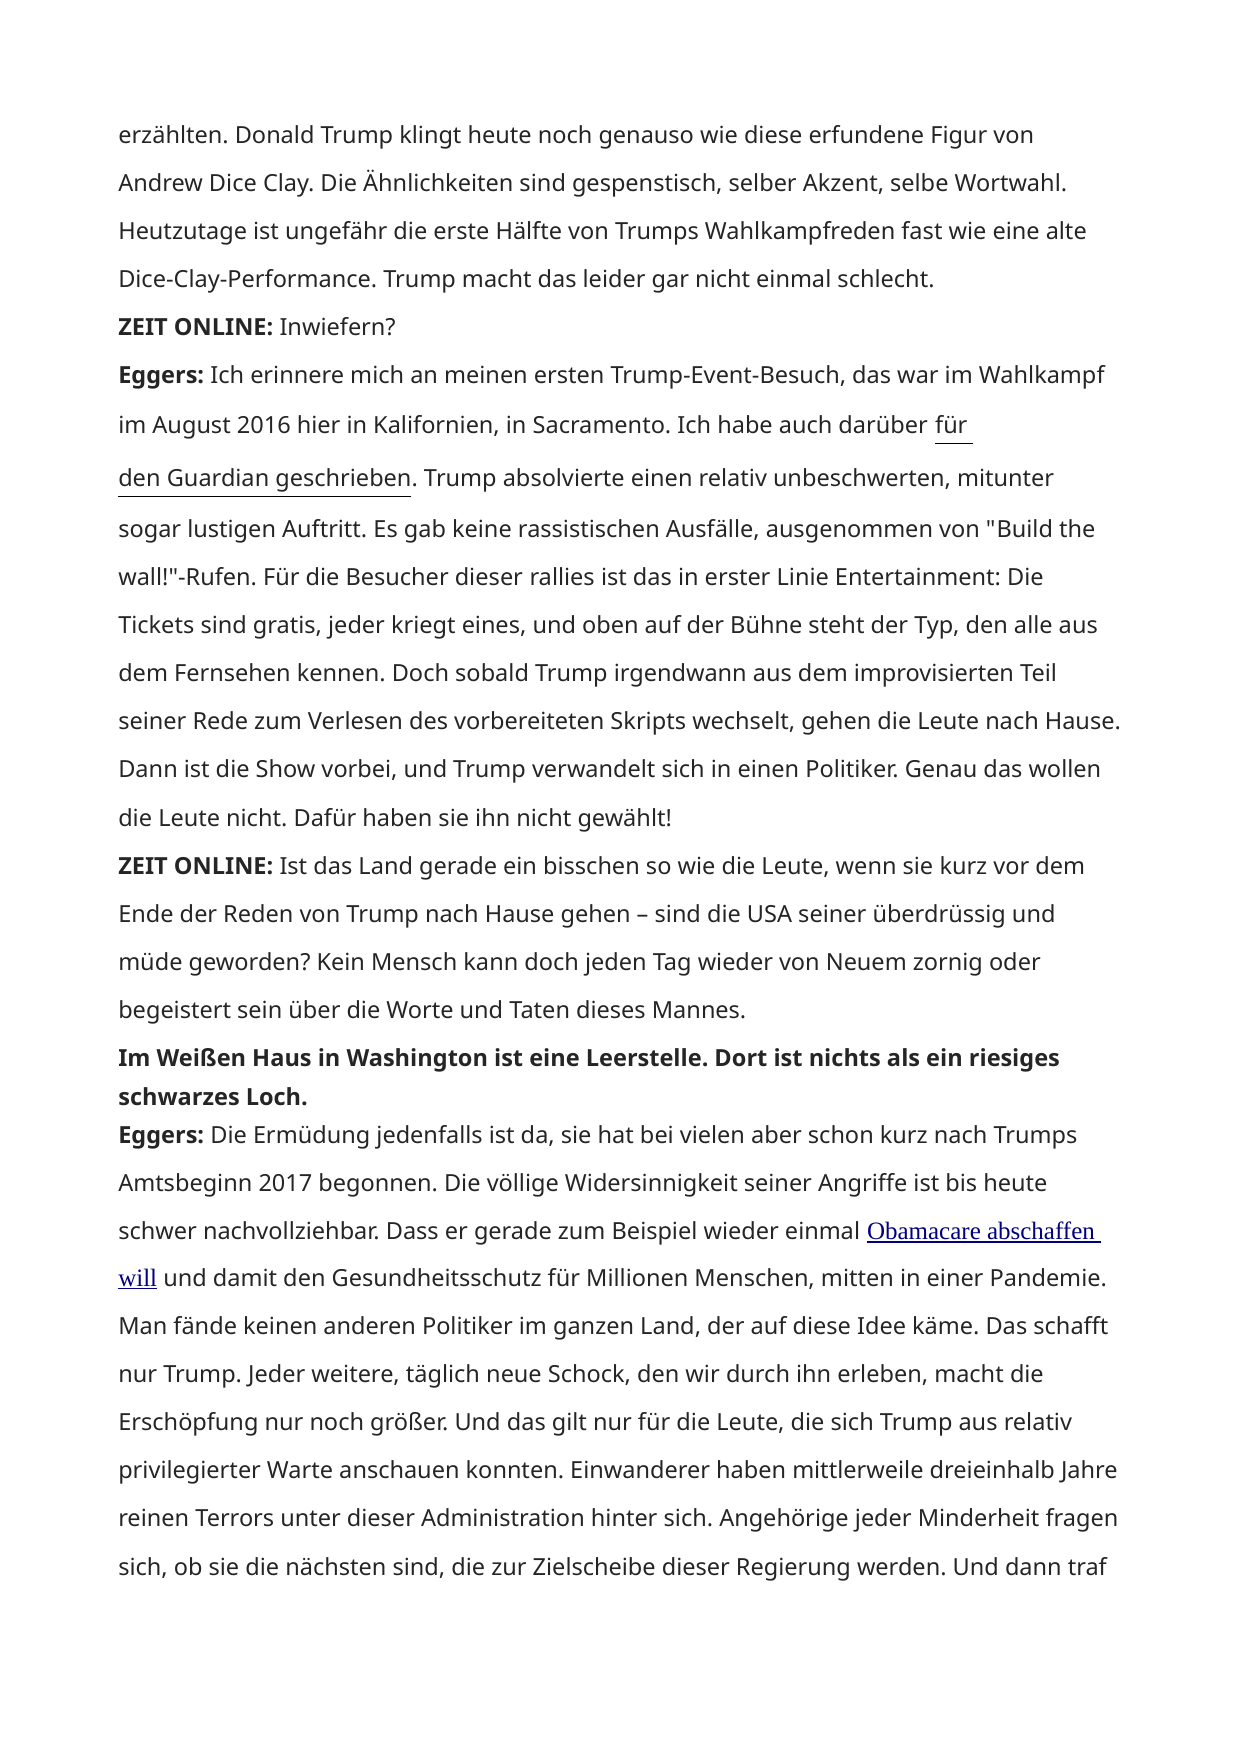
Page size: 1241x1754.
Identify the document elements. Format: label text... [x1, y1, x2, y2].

text Eggers: Die Ermüdung jedenfalls ist da, sie hat bei vielen aber schon kurz nach Trumps Amtsbeginn 2017 begonnen. Die völlige Widersinnigkeit seiner Angriffe ist bis heute schwer nachvollziehbar. Dass er gerade zum Beispiel wieder einmal Obamacare abschaffen will und damit den Gesundheitsschutz für Millionen Menschen, mitten in einer Pandemie. Man fände keinen anderen Politiker im ganzen Land, der auf diese Idee käme. Das schafft nur Trump. Jeder weitere, täglich neue Schock, den wir durch ihn erleben, macht die Erschöpfung nur noch größer. Und das gilt nur für die Leute, die sich Trump aus relativ privilegierter Warte anschauen konnten. Einwanderer haben mittlerweile dreieinhalb Jahre reinen Terrors unter dieser Administration hinter sich. Angehörige jeder Minderheit fragen sich, ob sie die nächsten sind, die zur Zielscheibe dieser Regierung werden. Und dann traf [118, 1118, 1122, 1582]
text Im Weißen Haus in Washington ist eine Leerstelle. Dort ist nichts als ein riesiges schwarzes Loch. [118, 1041, 1122, 1112]
text ZEIT ONLINE: Ist das Land gerade ein bisschen so wie die Leute, wenn sie kurz vor dem Ende der Reden von Trump nach Hause gehen – sind die USA seiner überdrüssig und müde geworden? Kein Mensch kann doch jeden Tag wieder von Neuem zornig oder begeistert sein über die Worte und Taten dieses Mannes. [118, 849, 1122, 1025]
text Eggers: Ich erinnere mich an meinen ersten Trump-Event-Besuch, das war im Wahlkampf im August 2016 hier in Kalifornien, in Sacramento. Ich habe auch darüber für den Guardian geschrieben. Trump absolvierte einen relativ unbeschwerten, mitunter sogar lustigen Auftritt. Es gab keine rassistischen Ausfälle, ausgenommen von "Build the wall!"-Rufen. Für die Besucher dieser rallies ist das in erster Linie Entertainment: Die Tickets sind gratis, jeder kriegt eines, und oben auf der Bühne steht der Typ, den alle aus dem Fernsehen kennen. Doch sobald Trump irgendwann aus dem improvisierten Teil seiner Rede zum Verlesen des vorbereiteten Skripts wechselt, gehen die Leute nach Hause. Dann ist die Show vorbei, und Trump verwandelt sich in einen Politiker. Genau das wollen die Leute nicht. Dafür haben sie ihn nicht gewählt! [118, 359, 1122, 833]
text erzählten. Donald Trump klingt heute noch genauso wie diese erfundene Figur von Andrew Dice Clay. Die Ähnlichkeiten sind gespenstisch, selber Akzent, selbe Wortwahl. Heutzutage ist ungefähr die erste Hälfte von Trumps Wahlkampfreden fast wie eine alte Dice-Clay-Performance. Trump macht das leider gar nicht einmal schlecht. [118, 118, 1122, 294]
text ZEIT ONLINE: Inwiefern? [118, 311, 1122, 343]
